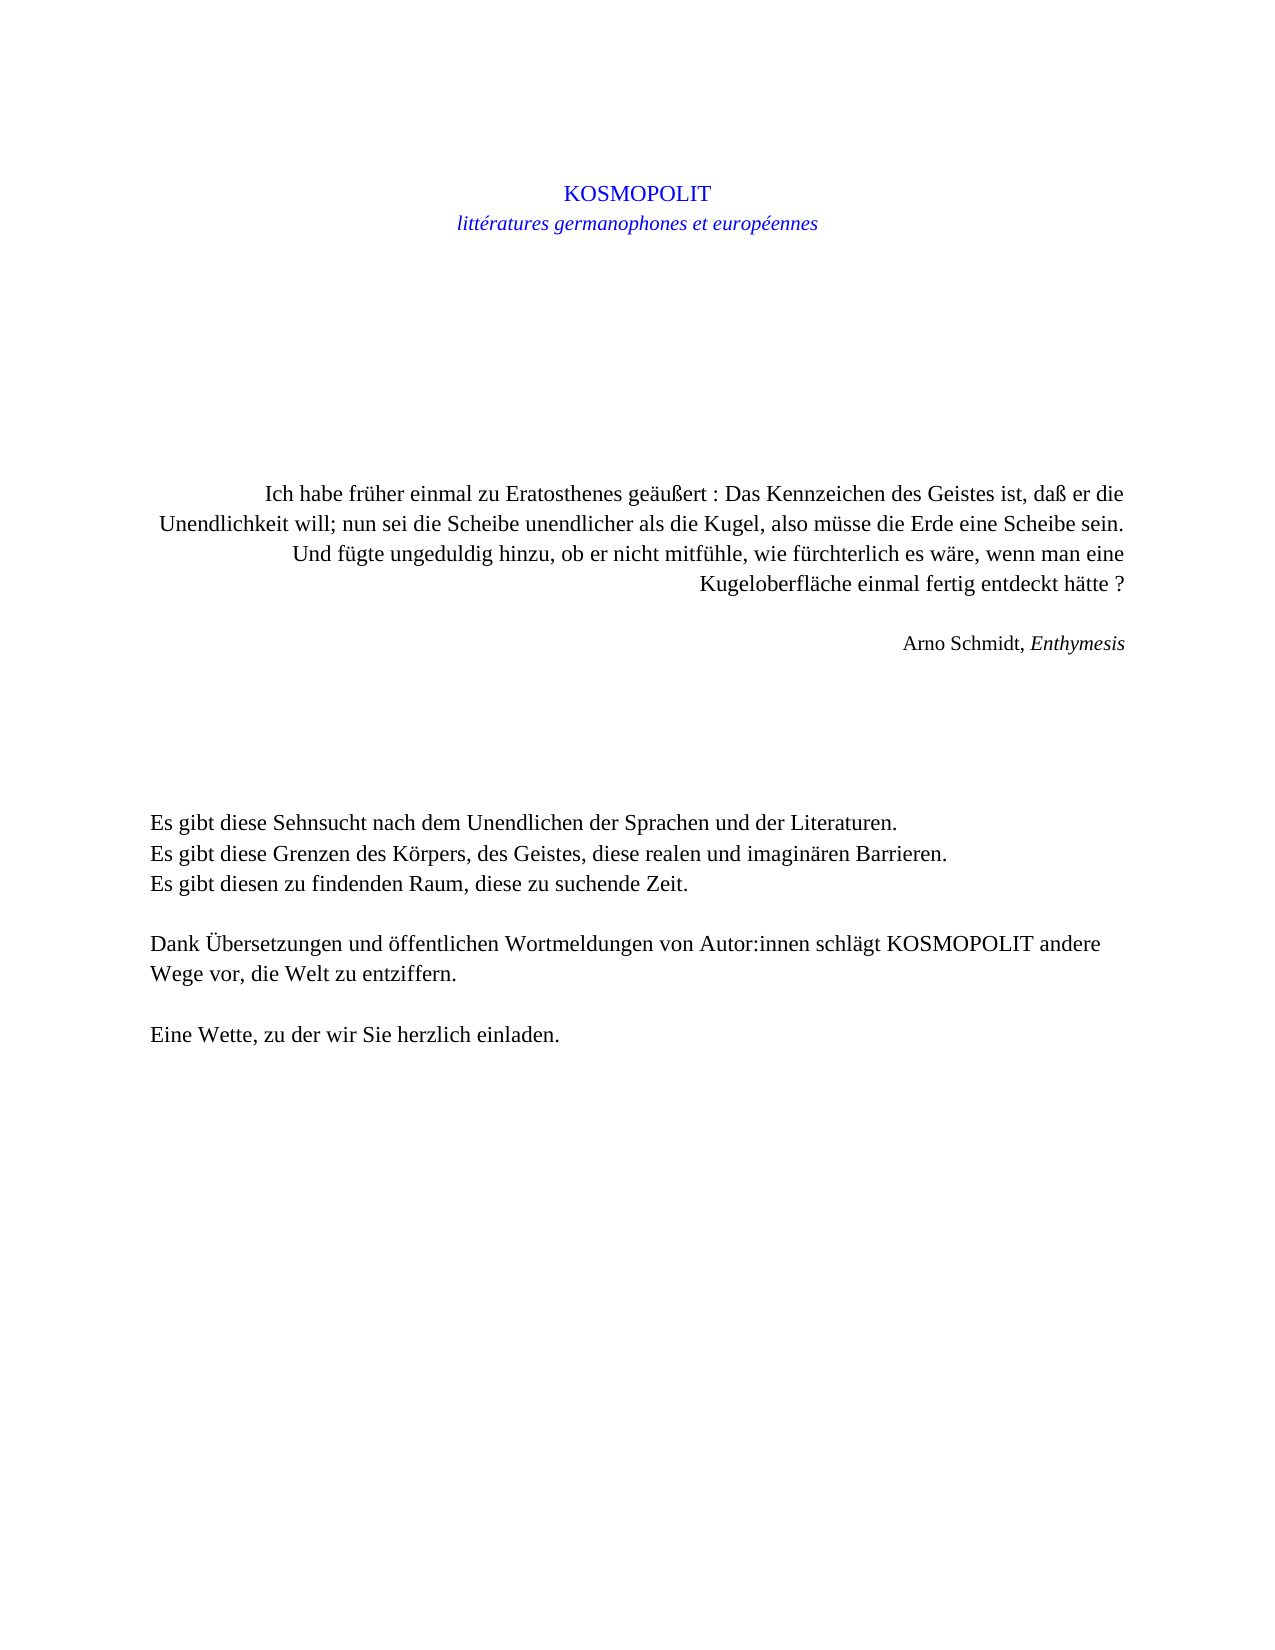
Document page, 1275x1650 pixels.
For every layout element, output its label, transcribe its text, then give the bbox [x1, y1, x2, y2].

text KOSMOPOLIT [150, 180, 1125, 207]
text Es gibt diese Grenzen des Körpers, des Geistes, diese realen und imaginären Barrieren. [150, 839, 1125, 866]
text Ich habe früher einmal zu Eratosthenes geäußert : Das Kennzeichen des Geistes ist, daß er die Unendlichkeit will; nun sei die Scheibe unendlicher als die Kugel, also müsse die Erde eine Scheibe sein. Und fügte ungeduldig hinzu, ob er nicht mitfühle, wie fürchterlich es wäre, wenn man eine Kugeloberfläche einmal fertig entdeckt hätte ? [150, 480, 1125, 597]
text Dank Übersetzungen und öffentlichen Wortmeldungen von Autor:innen schlägt KOSMOPOLIT andere Wege vor, die Welt zu entziffern. [150, 930, 1125, 987]
text Es gibt diese Sehnsucht nach dem Unendlichen der Sprachen und der Literaturen. [150, 809, 1125, 836]
text Arno Schmidt, Enthymesis [150, 631, 1125, 655]
text Eine Wette, zu der wir Sie herzlich einladen. [150, 1021, 1125, 1047]
text littératures germanophones et européennes [150, 210, 1125, 234]
text Es gibt diesen zu findenden Raum, diese zu suchende Zeit. [150, 870, 1125, 896]
